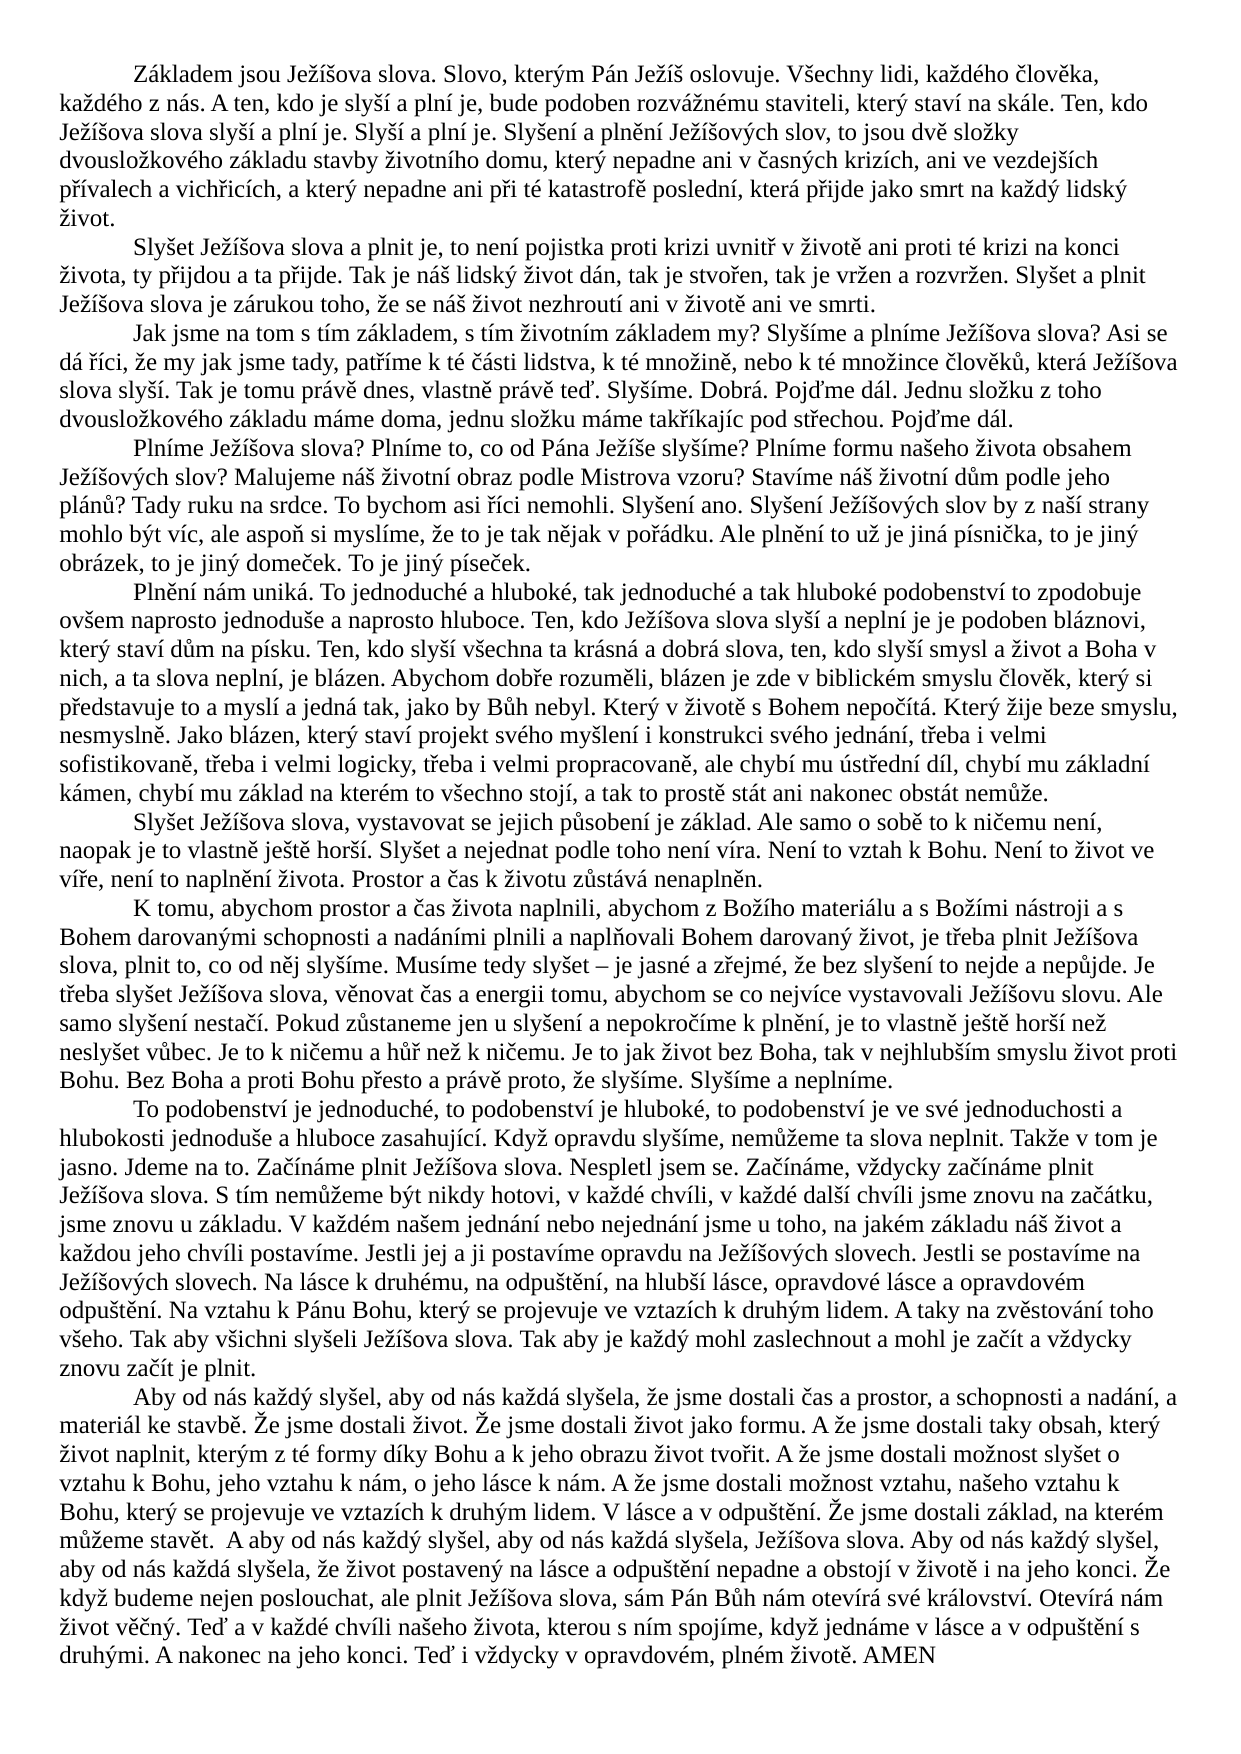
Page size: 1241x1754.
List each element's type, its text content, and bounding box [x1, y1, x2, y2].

text Jak jsme na tom s tím základem, s tím životním základem my? Slyšíme a plníme Ježíšova slova? Asi se dá říci, že my jak jsme tady, patříme k té části lidstva, k té množině, nebo k té množince člověků, která Ježíšova slova slyší. Tak je tomu právě dnes, vlastně právě teď. Slyšíme. Dobrá. Pojďme dál. Jednu složku z toho dvousložkového základu máme doma, jednu složku máme takříkajíc pod střechou. Pojďme dál. [59, 318, 1181, 433]
text Aby od nás každý slyšel, aby od nás každá slyšela, že jsme dostali čas a prostor, a schopnosti a nadání, a materiál ke stavbě. Že jsme dostali život. Že jsme dostali život jako formu. A že jsme dostali taky obsah, který život naplnit, kterým z té formy díky Bohu a k jeho obrazu život tvořit. A že jsme dostali možnost slyšet o vztahu k Bohu, jeho vztahu k nám, o jeho lásce k nám. A že jsme dostali možnost vztahu, našeho vztahu k Bohu, který se projevuje ve vztazích k druhým lidem. V lásce a v odpuštění. Že jsme dostali základ, na kterém můžeme stavět. A aby od nás každý slyšel, aby od nás každá slyšela, Ježíšova slova. Aby od nás každý slyšel, aby od nás každá slyšela, že život postavený na lásce a odpuštění nepadne a obstojí v životě i na jeho konci. Že když budeme nejen poslouchat, ale plnit Ježíšova slova, sám Pán Bůh nám otevírá své království. Otevírá nám život věčný. Teď a v každé chvíli našeho života, kterou s ním spojíme, když jednáme v lásce a v odpuštění s druhými. A nakonec na jeho konci. Teď i vždycky v opravdovém, plném životě. AMEN [59, 1382, 1181, 1669]
text Slyšet Ježíšova slova a plnit je, to není pojistka proti krizi uvnitř v životě ani proti té krizi na konci života, ty přijdou a ta přijde. Tak je náš lidský život dán, tak je stvořen, tak je vržen a rozvržen. Slyšet a plnit Ježíšova slova je zárukou toho, že se náš život nezhroutí ani v životě ani ve smrti. [59, 232, 1181, 318]
text Plníme Ježíšova slova? Plníme to, co od Pána Ježíše slyšíme? Plníme formu našeho života obsahem Ježíšových slov? Malujeme náš životní obraz podle Mistrova vzoru? Stavíme náš životní dům podle jeho plánů? Tady ruku na srdce. To bychom asi říci nemohli. Slyšení ano. Slyšení Ježíšových slov by z naší strany mohlo být víc, ale aspoň si myslíme, že to je tak nějak v pořádku. Ale plnění to už je jiná písnička, to je jiný obrázek, to je jiný domeček. To je jiný píseček. [59, 433, 1181, 577]
text Základem jsou Ježíšova slova. Slovo, kterým Pán Ježíš oslovuje. Všechny lidi, každého člověka, každého z nás. A ten, kdo je slyší a plní je, bude podoben rozvážnému staviteli, který staví na skále. Ten, kdo Ježíšova slova slyší a plní je. Slyší a plní je. Slyšení a plnění Ježíšových slov, to jsou dvě složky dvousložkového základu stavby životního domu, který nepadne ani v časných krizích, ani ve vezdejších přívalech a vichřicích, a který nepadne ani při té katastrofě poslední, která přijde jako smrt na každý lidský život. [59, 59, 1181, 232]
text K tomu, abychom prostor a čas života naplnili, abychom z Božího materiálu a s Božími nástroji a s Bohem darovanými schopnosti a nadáními plnili a naplňovali Bohem darovaný život, je třeba plnit Ježíšova slova, plnit to, co od něj slyšíme. Musíme tedy slyšet – je jasné a zřejmé, že bez slyšení to nejde a nepůjde. Je třeba slyšet Ježíšova slova, věnovat čas a energii tomu, abychom se co nejvíce vystavovali Ježíšovu slovu. Ale samo slyšení nestačí. Pokud zůstaneme jen u slyšení a nepokročíme k plnění, je to vlastně ještě horší než neslyšet vůbec. Je to k ničemu a hůř než k ničemu. Je to jak život bez Boha, tak v nejhlubším smyslu život proti Bohu. Bez Boha a proti Bohu přesto a právě proto, že slyšíme. Slyšíme a neplníme. [59, 893, 1181, 1094]
text Slyšet Ježíšova slova, vystavovat se jejich působení je základ. Ale samo o sobě to k ničemu není, naopak je to vlastně ještě horší. Slyšet a nejednat podle toho není víra. Není to vztah k Bohu. Není to život ve víře, není to naplnění života. Prostor a čas k životu zůstává nenaplněn. [59, 807, 1181, 893]
text To podobenství je jednoduché, to podobenství je hluboké, to podobenství je ve své jednoduchosti a hlubokosti jednoduše a hluboce zasahující. Když opravdu slyšíme, nemůžeme ta slova neplnit. Takže v tom je jasno. Jdeme na to. Začínáme plnit Ježíšova slova. Nespletl jsem se. Začínáme, vždycky začínáme plnit Ježíšova slova. S tím nemůžeme být nikdy hotovi, v každé chvíli, v každé další chvíli jsme znovu na začátku, jsme znovu u základu. V každém našem jednání nebo nejednání jsme u toho, na jakém základu náš život a každou jeho chvíli postavíme. Jestli jej a ji postavíme opravdu na Ježíšových slovech. Jestli se postavíme na Ježíšových slovech. Na lásce k druhému, na odpuštění, na hlubší lásce, opravdové lásce a opravdovém odpuštění. Na vztahu k Pánu Bohu, který se projevuje ve vztazích k druhým lidem. A taky na zvěstování toho všeho. Tak aby všichni slyšeli Ježíšova slova. Tak aby je každý mohl zaslechnout a mohl je začít a vždycky znovu začít je plnit. [59, 1094, 1181, 1382]
text Plnění nám uniká. To jednoduché a hluboké, tak jednoduché a tak hluboké podobenství to zpodobuje ovšem naprosto jednoduše a naprosto hluboce. Ten, kdo Ježíšova slova slyší a neplní je je podoben bláznovi, který staví dům na písku. Ten, kdo slyší všechna ta krásná a dobrá slova, ten, kdo slyší smysl a život a Boha v nich, a ta slova neplní, je blázen. Abychom dobře rozuměli, blázen je zde v biblickém smyslu člověk, který si představuje to a myslí a jedná tak, jako by Bůh nebyl. Který v životě s Bohem nepočítá. Který žije beze smyslu, nesmyslně. Jako blázen, který staví projekt svého myšlení i konstrukci svého jednání, třeba i velmi sofistikovaně, třeba i velmi logicky, třeba i velmi propracovaně, ale chybí mu ústřední díl, chybí mu základní kámen, chybí mu základ na kterém to všechno stojí, a tak to prostě stát ani nakonec obstát nemůže. [59, 577, 1181, 807]
